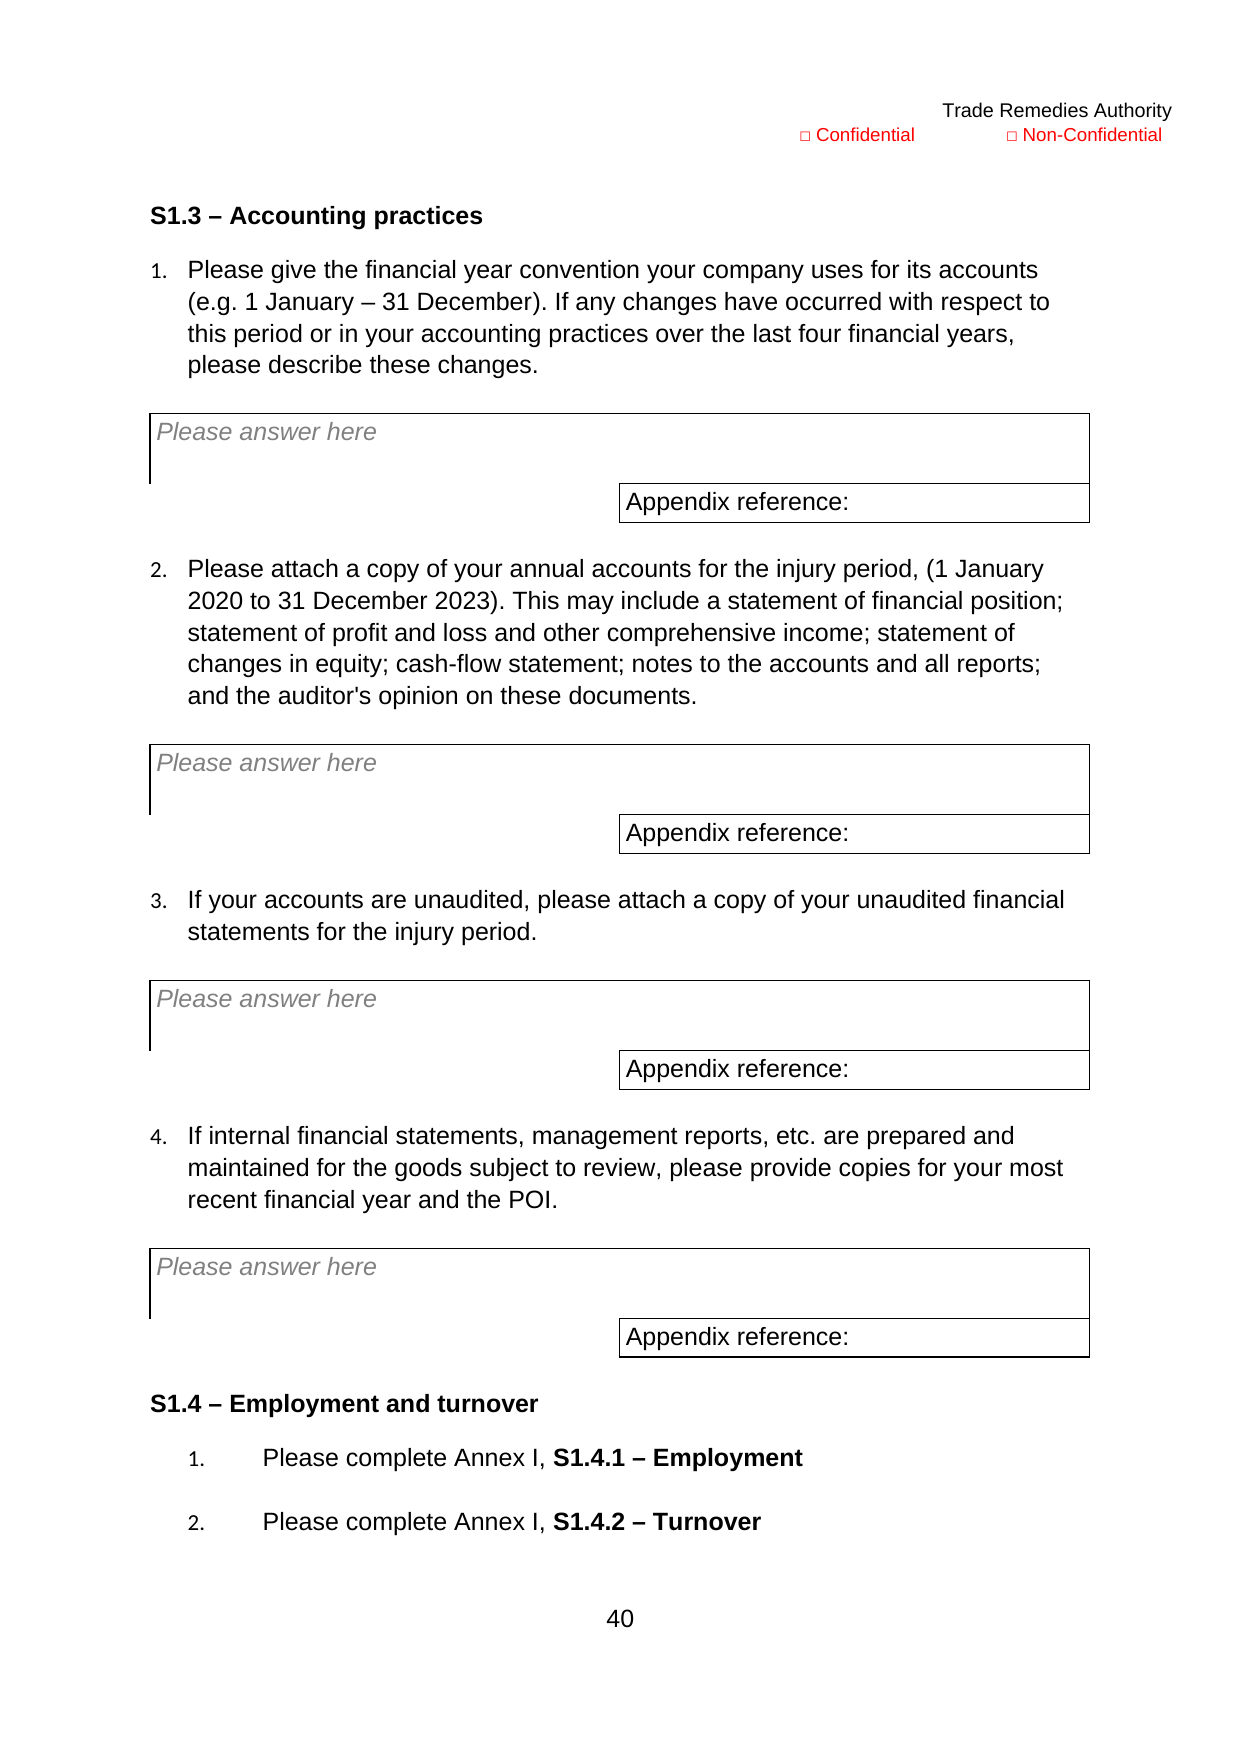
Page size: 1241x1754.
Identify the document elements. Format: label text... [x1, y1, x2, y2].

list If your accounts are unaudited, please attach a copy of your unaudited financial statements for the injury period. [150, 885, 1090, 946]
table_header Please answer here [151, 981, 1089, 1050]
subtitle S1.3 – Accounting practices [150, 201, 1090, 230]
table_header Please answer here [151, 745, 1089, 814]
table_cell Appendix reference: [620, 484, 1089, 522]
table_cell [150, 1319, 619, 1356]
table_cell Appendix reference: [620, 1051, 1089, 1089]
table_header Please answer here [151, 1249, 1089, 1318]
table_header Please answer here [151, 414, 1089, 483]
table_cell [150, 1051, 619, 1089]
list Please give the financial year convention your company uses for its accounts (e.g. 1 January – 31 December). If any changes have occurred with respect to this period or in your accounting practices over the last four financial years, please describe these changes. [150, 255, 1090, 379]
list Please attach a copy of your annual accounts for the injury period, (1 January 2020 to 31 December 2023). This may include a statement of financial position; statement of profit and loss and other comprehensive income; statement of changes in equity; cash-flow statement; notes to the accounts and all reports; and the auditor's opinion on these documents. [150, 554, 1090, 710]
list Please complete Annex I, S1.4.1 – Employment [187, 1443, 1090, 1472]
table_cell Appendix reference: [620, 815, 1089, 853]
table_cell [150, 484, 619, 522]
table_cell Appendix reference: [620, 1319, 1089, 1356]
subtitle S1.4 – Employment and turnover [150, 1389, 1090, 1418]
table_cell [150, 815, 619, 853]
list If internal financial statements, management reports, etc. are prepared and maintained for the goods subject to review, please provide copies for your most recent financial year and the POI. [150, 1121, 1090, 1214]
list Please complete Annex I, S1.4.2 – Turnover [187, 1506, 1090, 1536]
